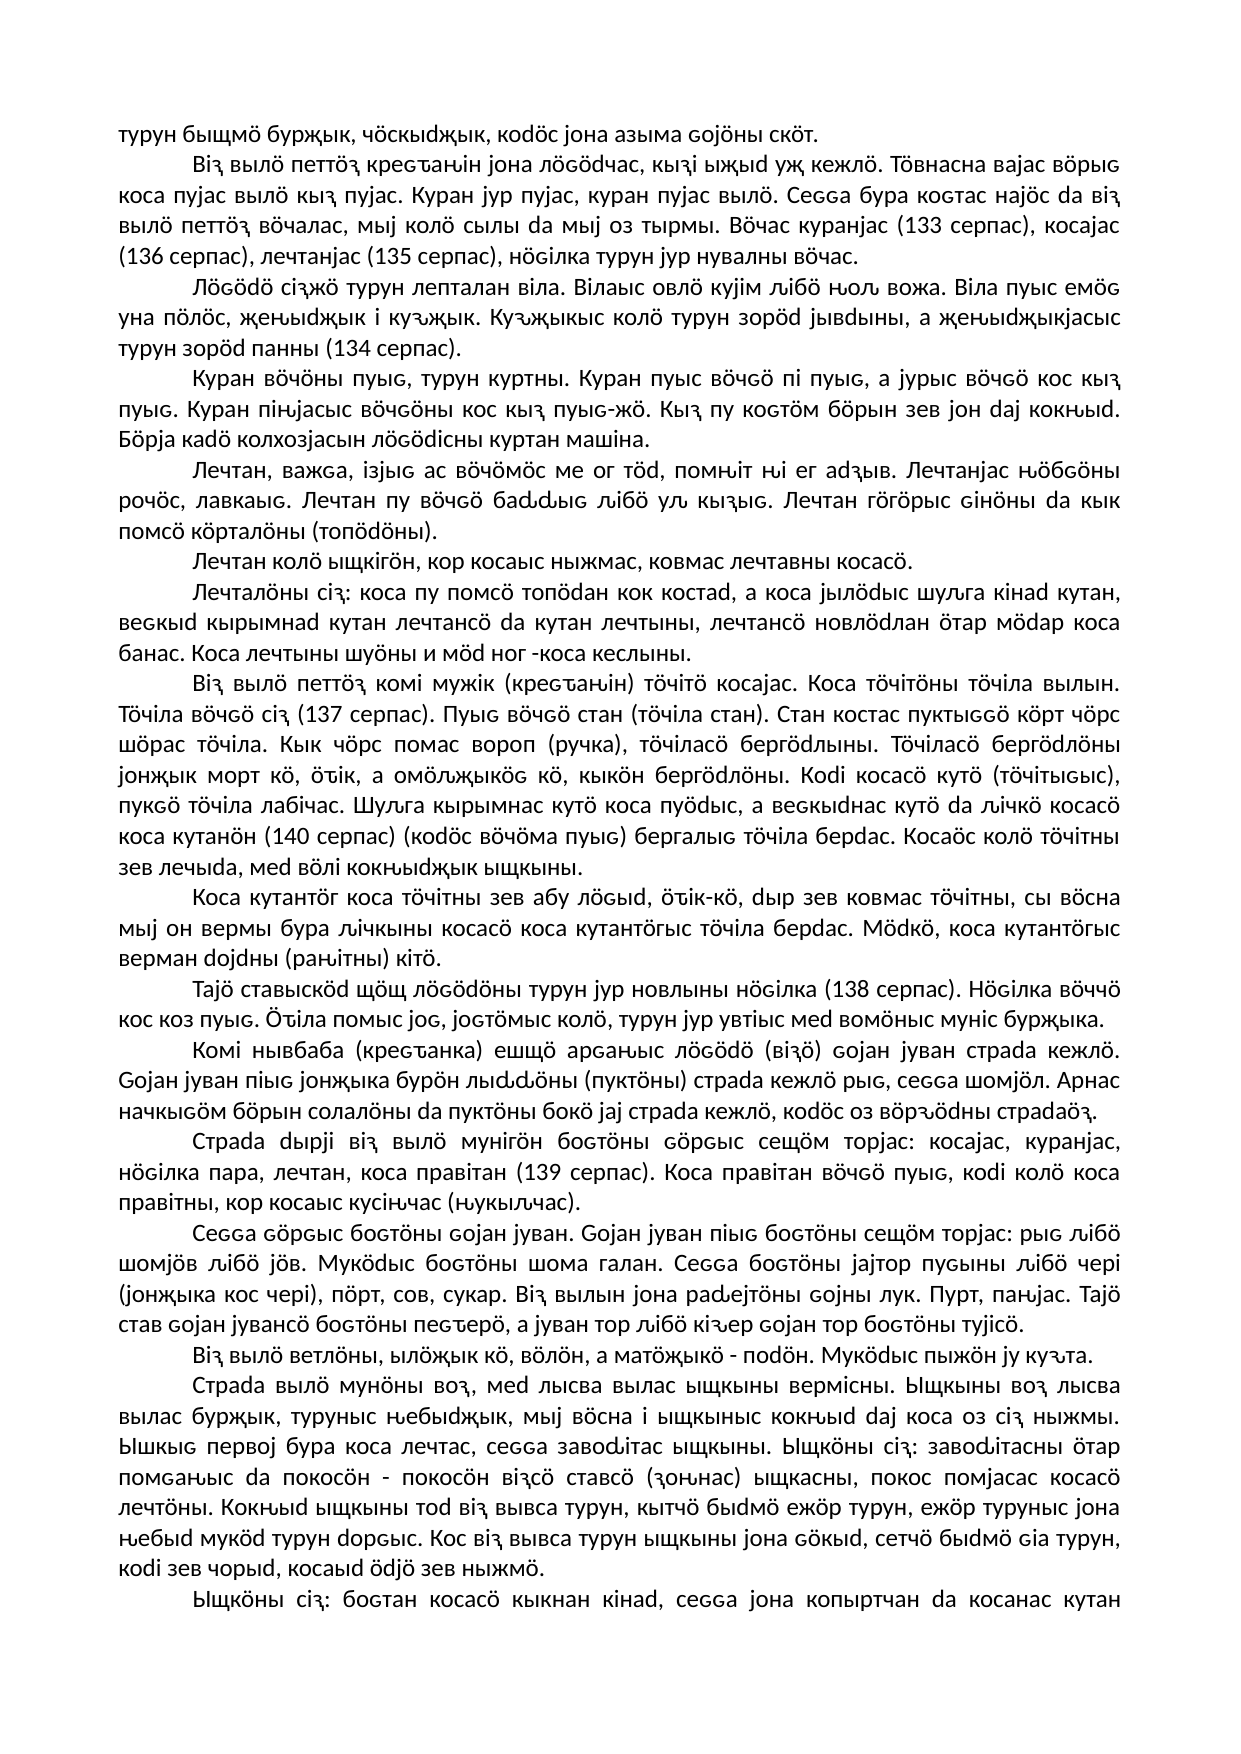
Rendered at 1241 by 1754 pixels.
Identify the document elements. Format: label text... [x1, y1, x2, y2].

text Віԇ вылӧ ветлӧны, ылӧҗык кӧ, вӧлӧн, а матӧҗыкӧ - поԁӧн. Мукӧԁыс пыжӧн ју куԅта. [118, 1339, 1122, 1369]
text Комі нывбаба (креԍԏанка) ешщӧ арԍаԋыс лӧԍӧԁӧ (віԇӧ) ԍојан јуван страԁа кежлӧ. Ԍојан јуван піыԍ јонҗыка бурӧн лыԃԃӧны (пуктӧны) страԁа кежлӧ рыԍ, сеԍԍа шомјӧл. Арнас начкыԍӧм бӧрын солалӧны ԁа пуктӧны бокӧ јај страԁа кежлӧ, коԁӧс оз вӧрԅӧԁны страԁаӧԇ. [118, 1034, 1122, 1125]
text Тајӧ ставыскӧԁ щӧщ лӧԍӧԁӧны турун јур новлыны нӧԍілка (138 серпас). Нӧԍілка вӧччӧ кос коз пуыԍ. Ӧԏіла помыс јоԍ, јоԍтӧмыс колӧ, турун јур увтіыс меԁ вомӧныс муніс бурҗыка. [118, 973, 1122, 1034]
text Ыщкӧны сіԇ: боԍтан косасӧ кыкнан кінаԁ, сеԍԍа јона копыртчан ԁа косанас кутан [118, 1583, 1122, 1614]
text Лечтан, важԍа, ізјыԍ ас вӧчӧмӧс ме ог тӧԁ, помԋіт ԋі ег аԁԇыв. Лечтанјас ԋӧбԍӧны рочӧс, лавкаыԍ. Лечтан пу вӧчԍӧ баԃԃыԍ ԉібӧ уԉ кыԇыԍ. Лечтан гӧгӧрыс ԍінӧны ԁа кык помсӧ кӧрталӧны (топӧԁӧны). [118, 454, 1122, 545]
text Сеԍԍа ԍӧрԍыс боԍтӧны ԍојан јуван. Ԍојан јуван піыԍ боԍтӧны сещӧм торјас: рыԍ ԉібӧ шомјӧв ԉібӧ јӧв. Мукӧԁыс боԍтӧны шома галан. Сеԍԍа боԍтӧны јајтор пуԍыны ԉібӧ чері (јонҗыка кос чері), пӧрт, сов, сукар. Віԇ вылын јона раԃејтӧны ԍојны лук. Пурт, паԋјас. Тајӧ став ԍојан јувансӧ боԍтӧны пеԍԏерӧ, а јуван тор ԉібӧ кіԅер ԍојан тор боԍтӧны тујісӧ. [118, 1217, 1122, 1339]
text турун быщмӧ бурҗык, чӧскыԁҗык, коԁӧс јона азыма ԍојӧны скӧт. [118, 118, 1122, 149]
text Лечтан колӧ ыщкігӧн, кор косаыс ныжмас, ковмас лечтавны косасӧ. [118, 545, 1122, 576]
text Лечталӧны сіԇ: коса пу помсӧ топӧԁан кок костаԁ, а коса јылӧԁыс шуԉга кінаԁ кутан, веԍкыԁ кырымнаԁ кутан лечтансӧ ԁа кутан лечтыны, лечтансӧ новлӧԁлан ӧтар мӧԁар коса банас. Коса лечтыны шуӧны и мӧԁ ног -коса кеслыны. [118, 576, 1122, 667]
text Коса кутантӧг коса тӧчітны зев абу лӧԍыԁ, ӧԏік-кӧ, ԁыр зев ковмас тӧчітны, сы вӧсна мыј он вермы бура ԉічкыны косасӧ коса кутантӧгыс тӧчіла берԁас. Мӧԁкӧ, коса кутантӧгыс верман ԁојԁны (раԋітны) кітӧ. [118, 881, 1122, 973]
text Страԁа ԁырјі віԇ вылӧ мунігӧн боԍтӧны ԍӧрԍыс сещӧм торјас: косајас, куранјас, нӧԍілка пара, лечтан, коса правітан (139 серпас). Коса правітан вӧчԍӧ пуыԍ, коԁі колӧ коса правітны, кор косаыс кусіԋчас (ԋукыԉчас). [118, 1125, 1122, 1217]
text Куран вӧчӧны пуыԍ, турун куртны. Куран пуыс вӧчԍӧ пі пуыԍ, а јурыс вӧчԍӧ кос кыԇ пуыԍ. Куран піԋјасыс вӧчԍӧны кос кыԇ пуыԍ-жӧ. Кыԇ пу коԍтӧм бӧрын зев јон ԁај кокԋыԁ. Бӧрја каԁӧ колхозјасын лӧԍӧԁісны куртан машіна. [118, 362, 1122, 454]
text Віԇ вылӧ петтӧԇ креԍԏаԋін јона лӧԍӧԁчас, кыԇі ыҗыԁ уҗ кежлӧ. Тӧвнасна вајас вӧрыԍ коса пујас вылӧ кыԇ пујас. Куран јур пујас, куран пујас вылӧ. Сеԍԍа бура коԍтас најӧс ԁа віԇ вылӧ петтӧԇ вӧчалас, мыј колӧ сылы ԁа мыј оз тырмы. Вӧчас куранјас (133 серпас), косајас (136 серпас), лечтанјас (135 серпас), нӧԍілка турун јур нувалны вӧчас. [118, 149, 1122, 271]
text Лӧԍӧԁӧ сіԇжӧ турун лепталан віла. Вілаыс овлӧ кујім ԉібӧ ԋоԉ вожа. Віла пуыс емӧԍ уна пӧлӧс, җеԋыԁҗык і куԅҗык. Куԅҗыкыс колӧ турун зорӧԁ јывԁыны, а җеԋыԁҗыкјасыс турун зорӧԁ панны (134 серпас). [118, 271, 1122, 362]
text Страԁа вылӧ мунӧны воԇ, меԁ лысва вылас ыщкыны вермісны. Ыщкыны воԇ лысва вылас бурҗык, туруныс ԋебыԁҗык, мыј вӧсна і ыщкыныс кокԋыԁ ԁај коса оз сіԇ ныжмы. Ышкыԍ первој бура коса лечтас, сеԍԍа завоԃітас ыщкыны. Ыщкӧны сіԇ: завоԃітасны ӧтар помԍаԋыс ԁа покосӧн - покосӧн віԇсӧ ставсӧ (ԇоԋнас) ыщкасны, покос помјасас косасӧ лечтӧны. Кокԋыԁ ыщкыны тоԁ віԇ вывса турун, кытчӧ быԁмӧ ежӧр турун, ежӧр туруныс јона ԋебыԁ мукӧԁ турун ԁорԍыс. Кос віԇ вывса турун ыщкыны јона ԍӧкыԁ, сетчӧ быԁмӧ ԍіа турун, коԁі зев чорыԁ, косаыԁ ӧԁјӧ зев ныжмӧ. [118, 1369, 1122, 1583]
text Віԇ вылӧ петтӧԇ комі мужік (креԍԏаԋін) тӧчітӧ косајас. Коса тӧчітӧны тӧчіла вылын. Тӧчіла вӧчԍӧ сіԇ (137 серпас). Пуыԍ вӧчԍӧ стан (тӧчіла стан). Стан костас пуктыԍԍӧ кӧрт чӧрс шӧрас тӧчіла. Кык чӧрс помас вороп (ручка), тӧчіласӧ бергӧԁлыны. Тӧчіласӧ бергӧԁлӧны јонҗык морт кӧ, ӧԏік, а омӧԉҗыкӧԍ кӧ, кыкӧн бергӧԁлӧны. Коԁі косасӧ кутӧ (тӧчітыԍыс), пукԍӧ тӧчіла лабічас. Шуԉга кырымнас кутӧ коса пуӧԁыс, а веԍкыԁнас кутӧ ԁа ԉічкӧ косасӧ коса кутанӧн (140 серпас) (коԁӧс вӧчӧма пуыԍ) бергалыԍ тӧчіла берԁас. Косаӧс колӧ тӧчітны зев лечыԁа, меԁ вӧлі кокԋыԁҗык ыщкыны. [118, 667, 1122, 881]
